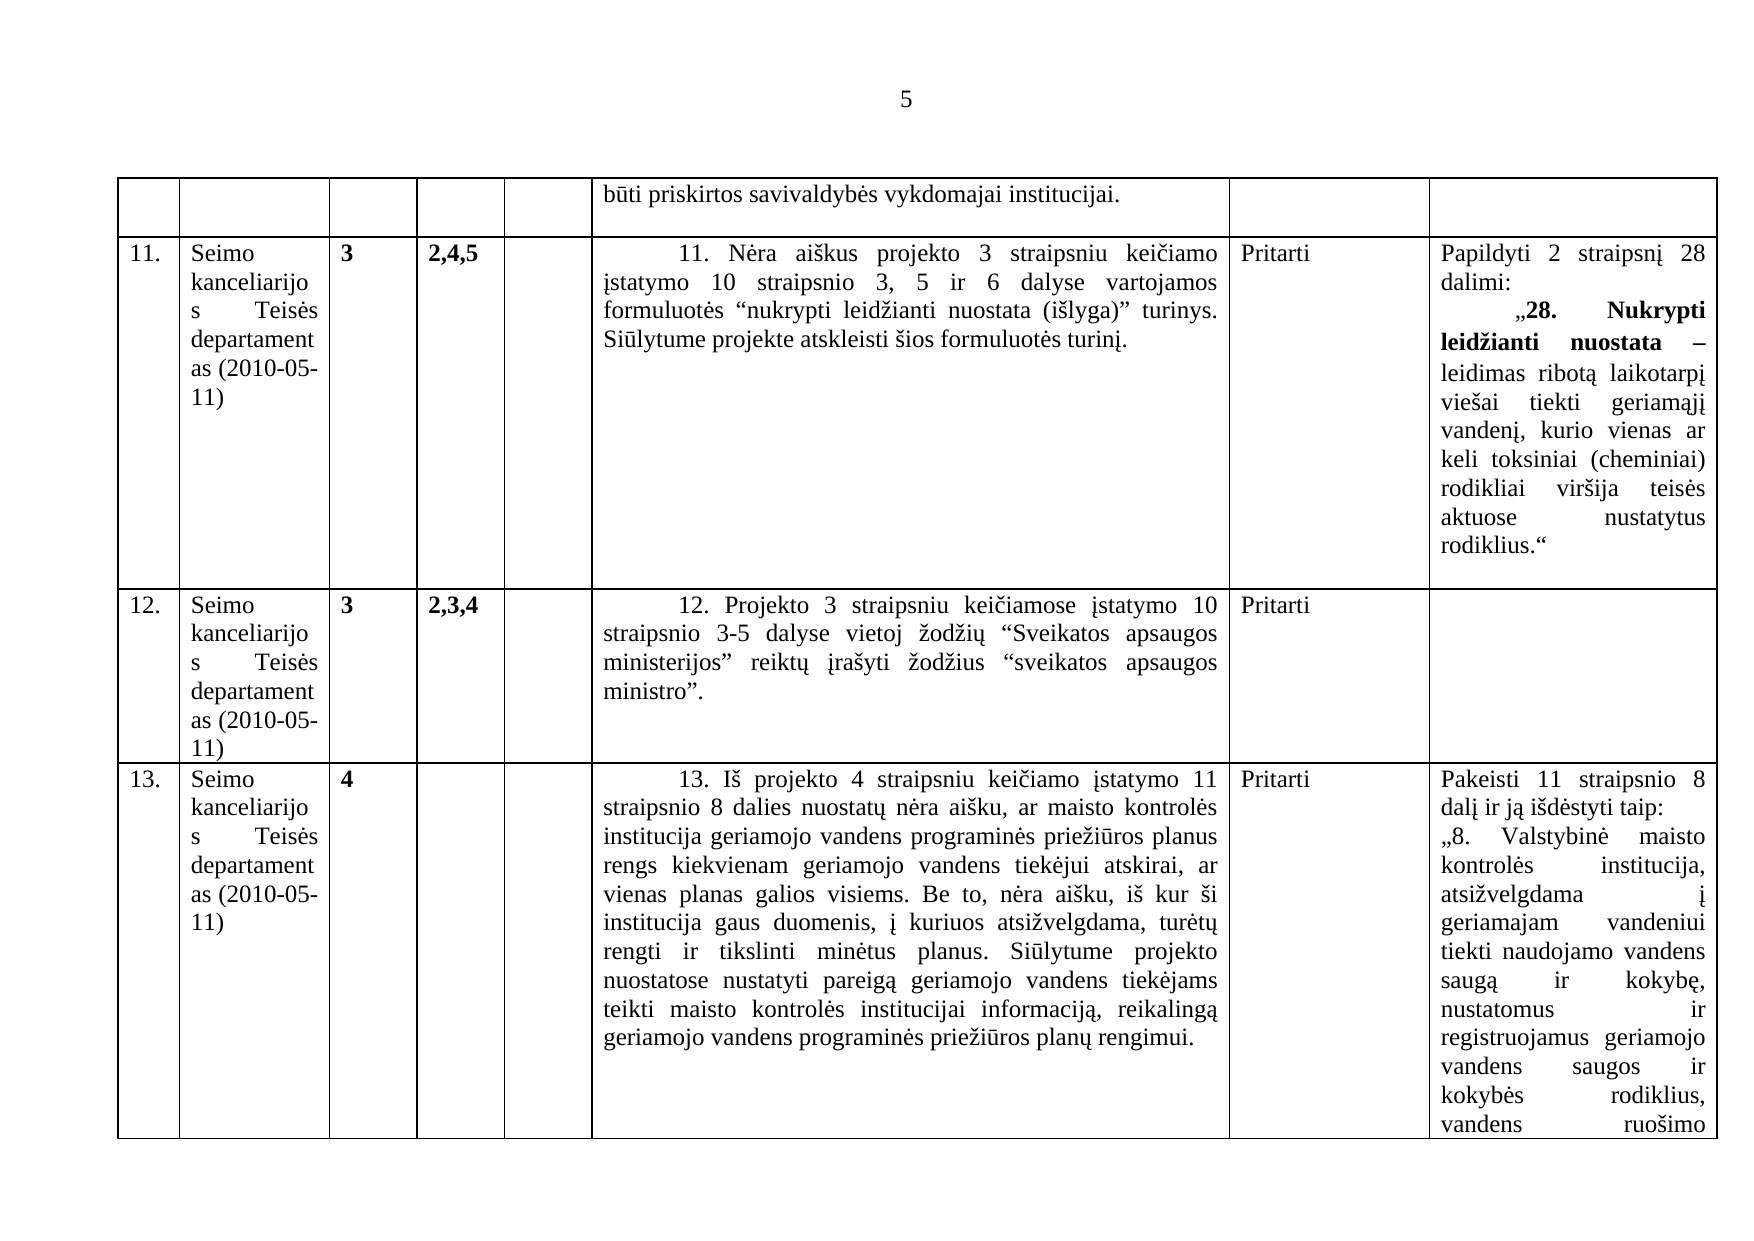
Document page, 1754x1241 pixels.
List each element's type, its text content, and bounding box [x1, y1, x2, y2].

table_cell Pritarti [1230, 590, 1429, 762]
table_cell 3 [330, 238, 416, 588]
table_cell 13. Iš projekto 4 straipsniu keičiamo įstatymo 11 straipsnio 8 dalies nuostatų nėra aišku, ar maisto kontrolės institucija geriamojo vandens programinės priežiūros planus rengs kiekvienam geriamojo vandens tiekėjui atskirai, ar vienas planas galios visiems. Be to, nėra aišku, iš kur ši institucija gaus duomenis, į kuriuos atsižvelgdama, turėtų rengti ir tikslinti minėtus planus. Siūlytume projekto nuostatose nustatyti pareigą geriamojo vandens tiekėjams teikti maisto kontrolės institucijai informaciją, reikalingą geriamojo vandens programinės priežiūros planų rengimui. [593, 764, 1229, 1137]
table_cell [505, 590, 591, 762]
table_cell Pritarti [1230, 238, 1429, 588]
table_cell 12. Projekto 3 straipsniu keičiamose įstatymo 10 straipsnio 3-5 dalyse vietoj žodžių “Sveikatos apsaugos ministerijos” reiktų įrašyti žodžius “sveikatos apsaugos ministro”. [593, 590, 1229, 762]
table_cell Seimo kanceliarijos Teisės departamentas (2010-05-11) [180, 590, 329, 762]
table_cell 11. [119, 238, 179, 588]
table_cell Papildyti 2 straipsnį 28 dalimi: „28. Nukrypti leidžianti nuostata – leidimas ribotą laikotarpį viešai tiekti geriamąjį vandenį, kurio vienas ar keli toksiniai (cheminiai) rodikliai viršija teisės aktuose nustatytus rodiklius.“ [1430, 238, 1716, 588]
table_cell Pritarti [1230, 764, 1429, 1137]
table_cell [180, 179, 329, 236]
table_cell 2,4,5 [418, 238, 504, 588]
table_cell 12. [119, 590, 179, 762]
table_cell [418, 764, 504, 1137]
table_cell [1430, 590, 1716, 762]
table_cell 2,3,4 [418, 590, 504, 762]
table_cell Pakeisti 11 straipsnio 8 dalį ir ją išdėstyti taip: „8. Valstybinė maisto kontrolės institucija, atsižvelgdama į geriamajam vandeniui tiekti naudojamo vandens saugą ir kokybę, nustatomus ir registruojamus geriamojo vandens saugos ir kokybės rodiklius, vandens ruošimo [1430, 764, 1716, 1137]
table_cell Seimo kanceliarijos Teisės departamentas (2010-05-11) [180, 238, 329, 588]
table_cell [1430, 179, 1716, 236]
table_cell [1230, 179, 1429, 236]
table_cell 3 [330, 590, 416, 762]
table_cell [418, 179, 504, 236]
table_cell 11. Nėra aiškus projekto 3 straipsniu keičiamo įstatymo 10 straipsnio 3, 5 ir 6 dalyse vartojamos formuluotės “nukrypti leidžianti nuostata (išlyga)” turinys. Siūlytume projekte atskleisti šios formuluotės turinį. [593, 238, 1229, 588]
table_cell 13. [119, 764, 179, 1137]
table_cell [119, 179, 179, 236]
table_cell [505, 179, 591, 236]
table_cell [505, 764, 591, 1137]
table_cell 4 [330, 764, 416, 1137]
table_cell Seimo kanceliarijos Teisės departamentas (2010-05-11) [180, 764, 329, 1137]
table_cell [505, 238, 591, 588]
table_cell būti priskirtos savivaldybės vykdomajai institucijai. [593, 179, 1229, 236]
table_cell [330, 179, 416, 236]
